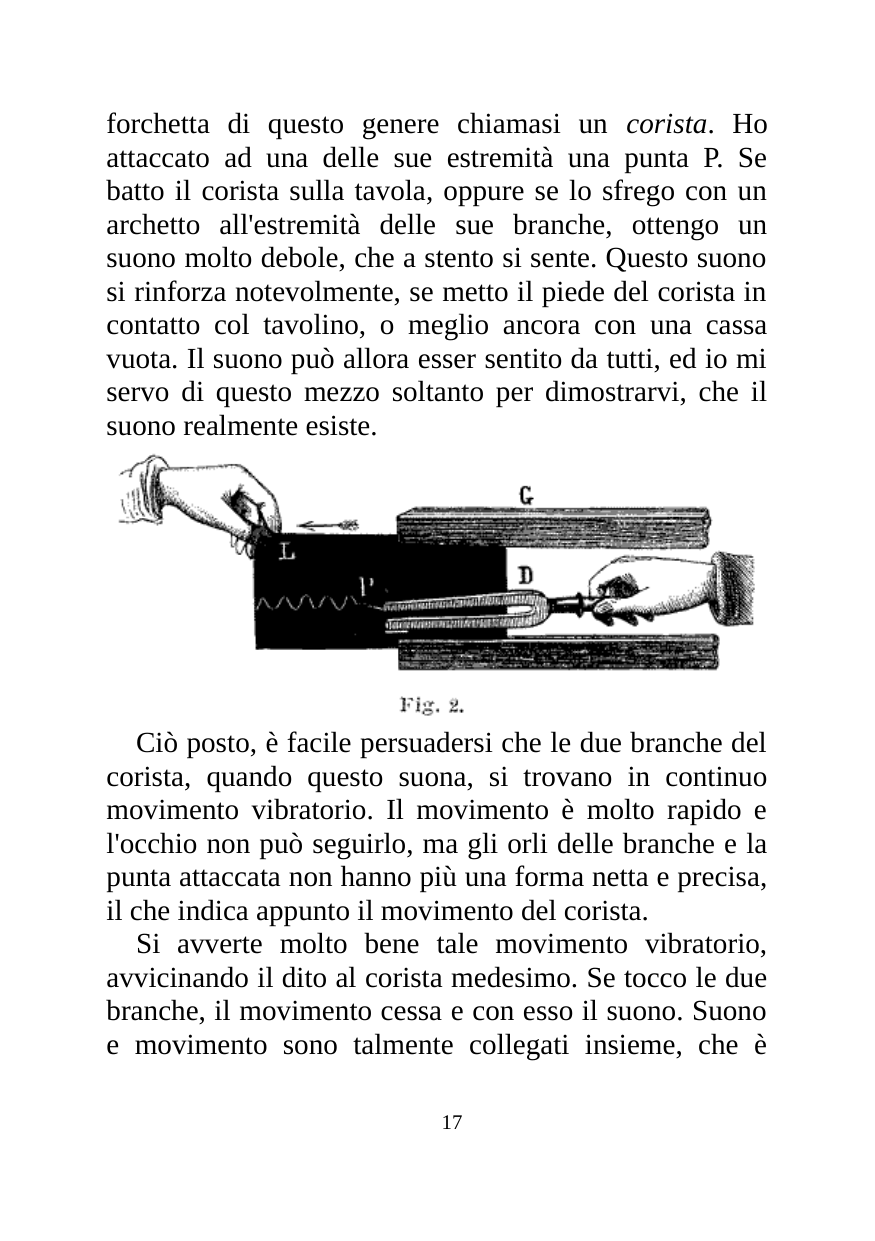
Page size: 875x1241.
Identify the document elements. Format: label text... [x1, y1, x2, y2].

picture [106, 441, 768, 726]
text forchetta di questo genere chiamasi un corista. Ho attaccato ad una delle sue estremità una punta P. Se batto il corista sulla tavola, oppure se lo sfrego con un archetto all'estremità delle sue branche, ottengo un suono molto debole, che a stento si sente. Questo suono si rinforza notevolmente, se metto il piede del corista in contatto col tavolino, o meglio ancora con una cassa vuota. Il suono può allora esser sentito da tutti, ed io mi servo di questo mezzo soltanto per dimostrarvi, che il suono realmente esiste. [106, 106, 768, 441]
text Si avverte molto bene tale movimento vibratorio, avvicinando il dito al corista medesimo. Se tocco le due branche, il movimento cessa e con esso il suono. Suono e movimento sono talmente collegati insieme, che è [106, 926, 768, 1061]
text Ciò posto, è facile persuadersi che le due branche del corista, quando questo suona, si trovano in continuo movimento vibratorio. Il movimento è molto rapido e l'occhio non può seguirlo, ma gli orli delle branche e la punta attaccata non hanno più una forma netta e precisa, il che indica appunto il movimento del corista. [106, 726, 768, 926]
